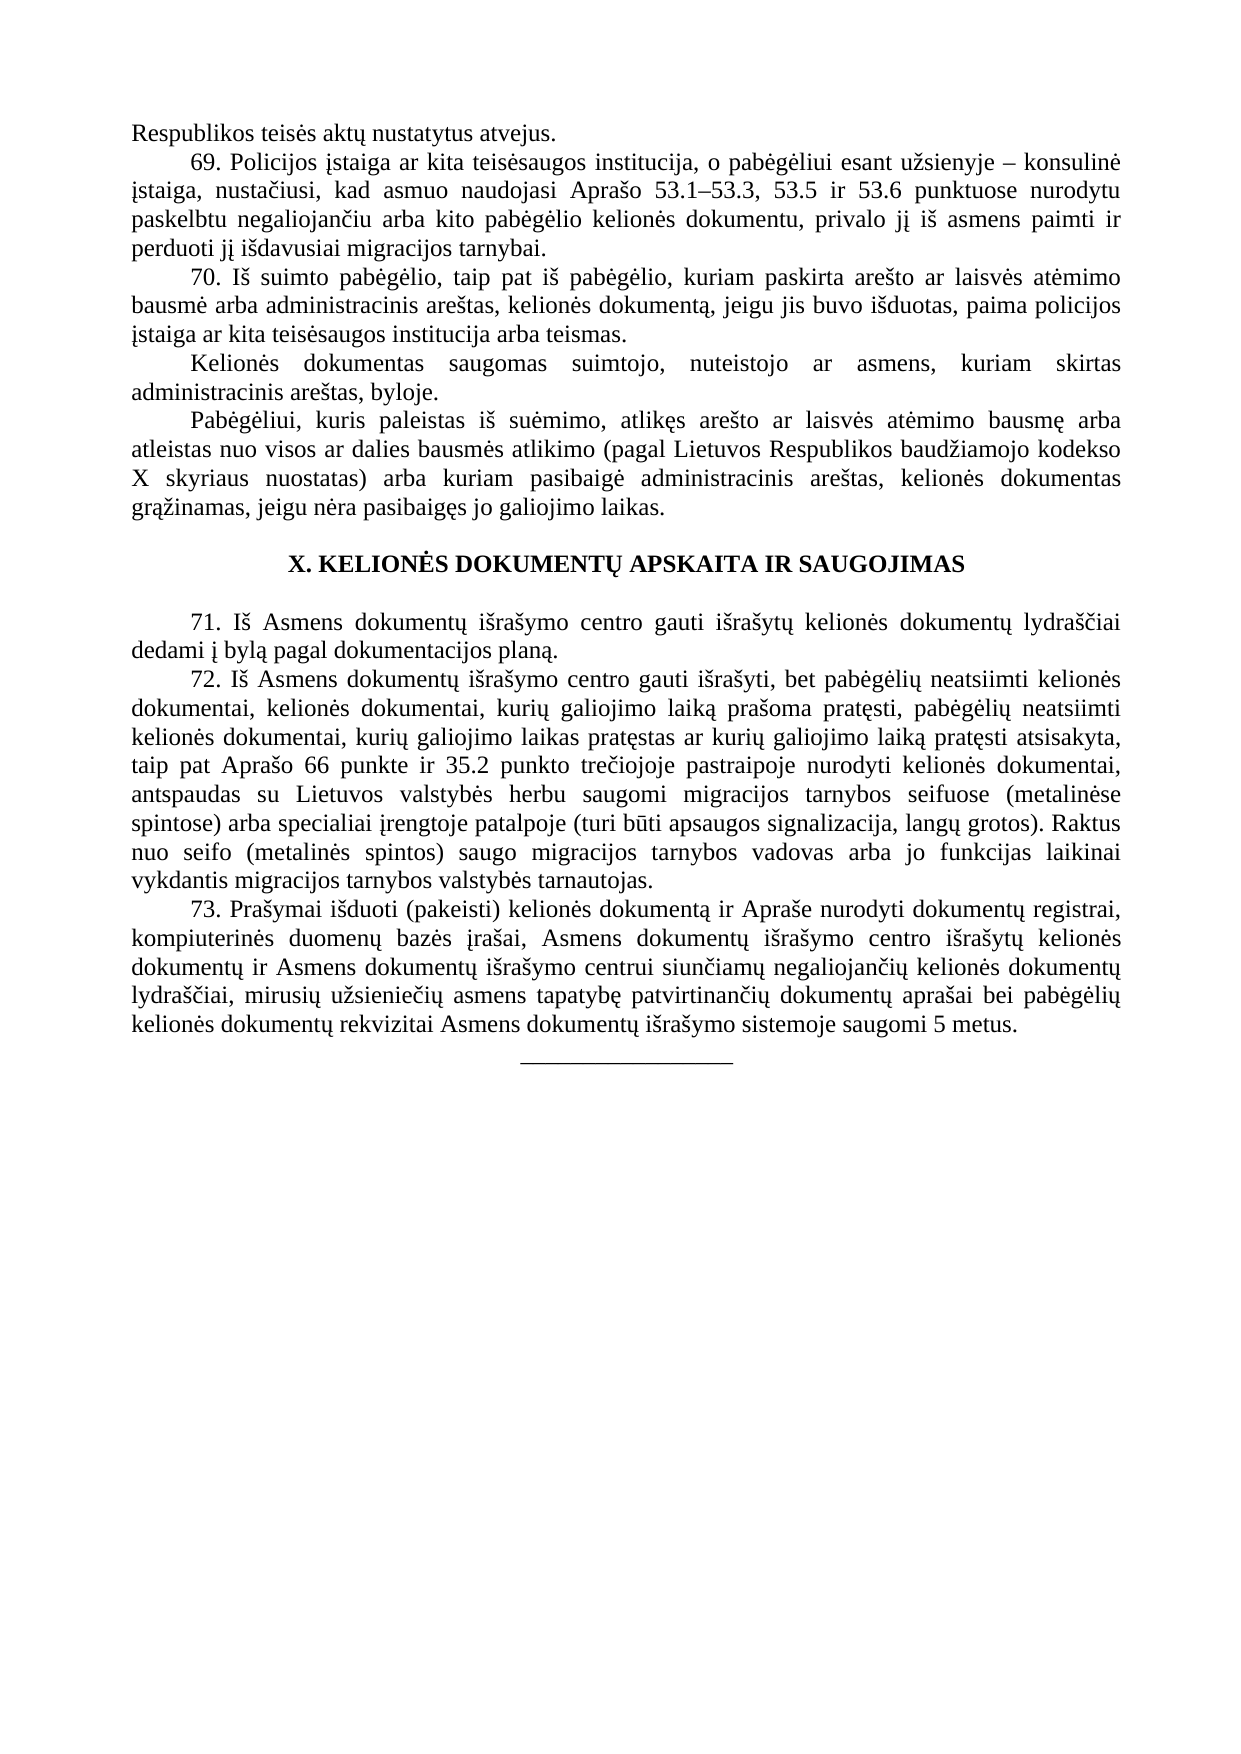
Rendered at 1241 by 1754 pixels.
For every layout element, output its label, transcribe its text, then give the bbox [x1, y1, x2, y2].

text _________________ [131, 1038, 1122, 1067]
text Kelionės dokumentas saugomas suimtojo, nuteistojo ar asmens, kuriam skirtas administracinis areštas, byloje. [131, 348, 1122, 406]
text X. KELIONĖS DOKUMENTŲ APSKAITA IR SAUGOJIMAS [131, 549, 1122, 578]
text 72. Iš Asmens dokumentų išrašymo centro gauti išrašyti, bet pabėgėlių neatsiimti kelionės dokumentai, kelionės dokumentai, kurių galiojimo laiką prašoma pratęsti, pabėgėlių neatsiimti kelionės dokumentai, kurių galiojimo laikas pratęstas ar kurių galiojimo laiką pratęsti atsisakyta, taip pat Aprašo 66 punkte ir 35.2 punkto trečiojoje pastraipoje nurodyti kelionės dokumentai, antspaudas su Lietuvos valstybės herbu saugomi migracijos tarnybos seifuose (metalinėse spintose) arba specialiai įrengtoje patalpoje (turi būti apsaugos signalizacija, langų grotos). Raktus nuo seifo (metalinės spintos) saugo migracijos tarnybos vadovas arba jo funkcijas laikinai vykdantis migracijos tarnybos valstybės tarnautojas. [131, 664, 1122, 894]
text Respublikos teisės aktų nustatytus atvejus. [131, 118, 1122, 147]
text 73. Prašymai išduoti (pakeisti) kelionės dokumentą ir Apraše nurodyti dokumentų registrai, kompiuterinės duomenų bazės įrašai, Asmens dokumentų išrašymo centro išrašytų kelionės dokumentų ir Asmens dokumentų išrašymo centrui siunčiamų negaliojančių kelionės dokumentų lydraščiai, mirusių užsieniečių asmens tapatybę patvirtinančių dokumentų aprašai bei pabėgėlių kelionės dokumentų rekvizitai Asmens dokumentų išrašymo sistemoje saugomi 5 metus. [131, 894, 1122, 1038]
text 69. Policijos įstaiga ar kita teisėsaugos institucija, o pabėgėliui esant užsienyje – konsulinė įstaiga, nustačiusi, kad asmuo naudojasi Aprašo 53.1–53.3, 53.5 ir 53.6 punktuose nurodytu paskelbtu negaliojančiu arba kito pabėgėlio kelionės dokumentu, privalo jį iš asmens paimti ir perduoti jį išdavusiai migracijos tarnybai. [131, 147, 1122, 262]
text Pabėgėliui, kuris paleistas iš suėmimo, atlikęs arešto ar laisvės atėmimo bausmę arba atleistas nuo visos ar dalies bausmės atlikimo (pagal Lietuvos Respublikos baudžiamojo kodekso X skyriaus nuostatas) arba kuriam pasibaigė administracinis areštas, kelionės dokumentas grąžinamas, jeigu nėra pasibaigęs jo galiojimo laikas. [131, 406, 1122, 521]
text 70. Iš suimto pabėgėlio, taip pat iš pabėgėlio, kuriam paskirta arešto ar laisvės atėmimo bausmė arba administracinis areštas, kelionės dokumentą, jeigu jis buvo išduotas, paima policijos įstaiga ar kita teisėsaugos institucija arba teismas. [131, 262, 1122, 348]
text 71. Iš Asmens dokumentų išrašymo centro gauti išrašytų kelionės dokumentų lydraščiai dedami į bylą pagal dokumentacijos planą. [131, 607, 1122, 664]
